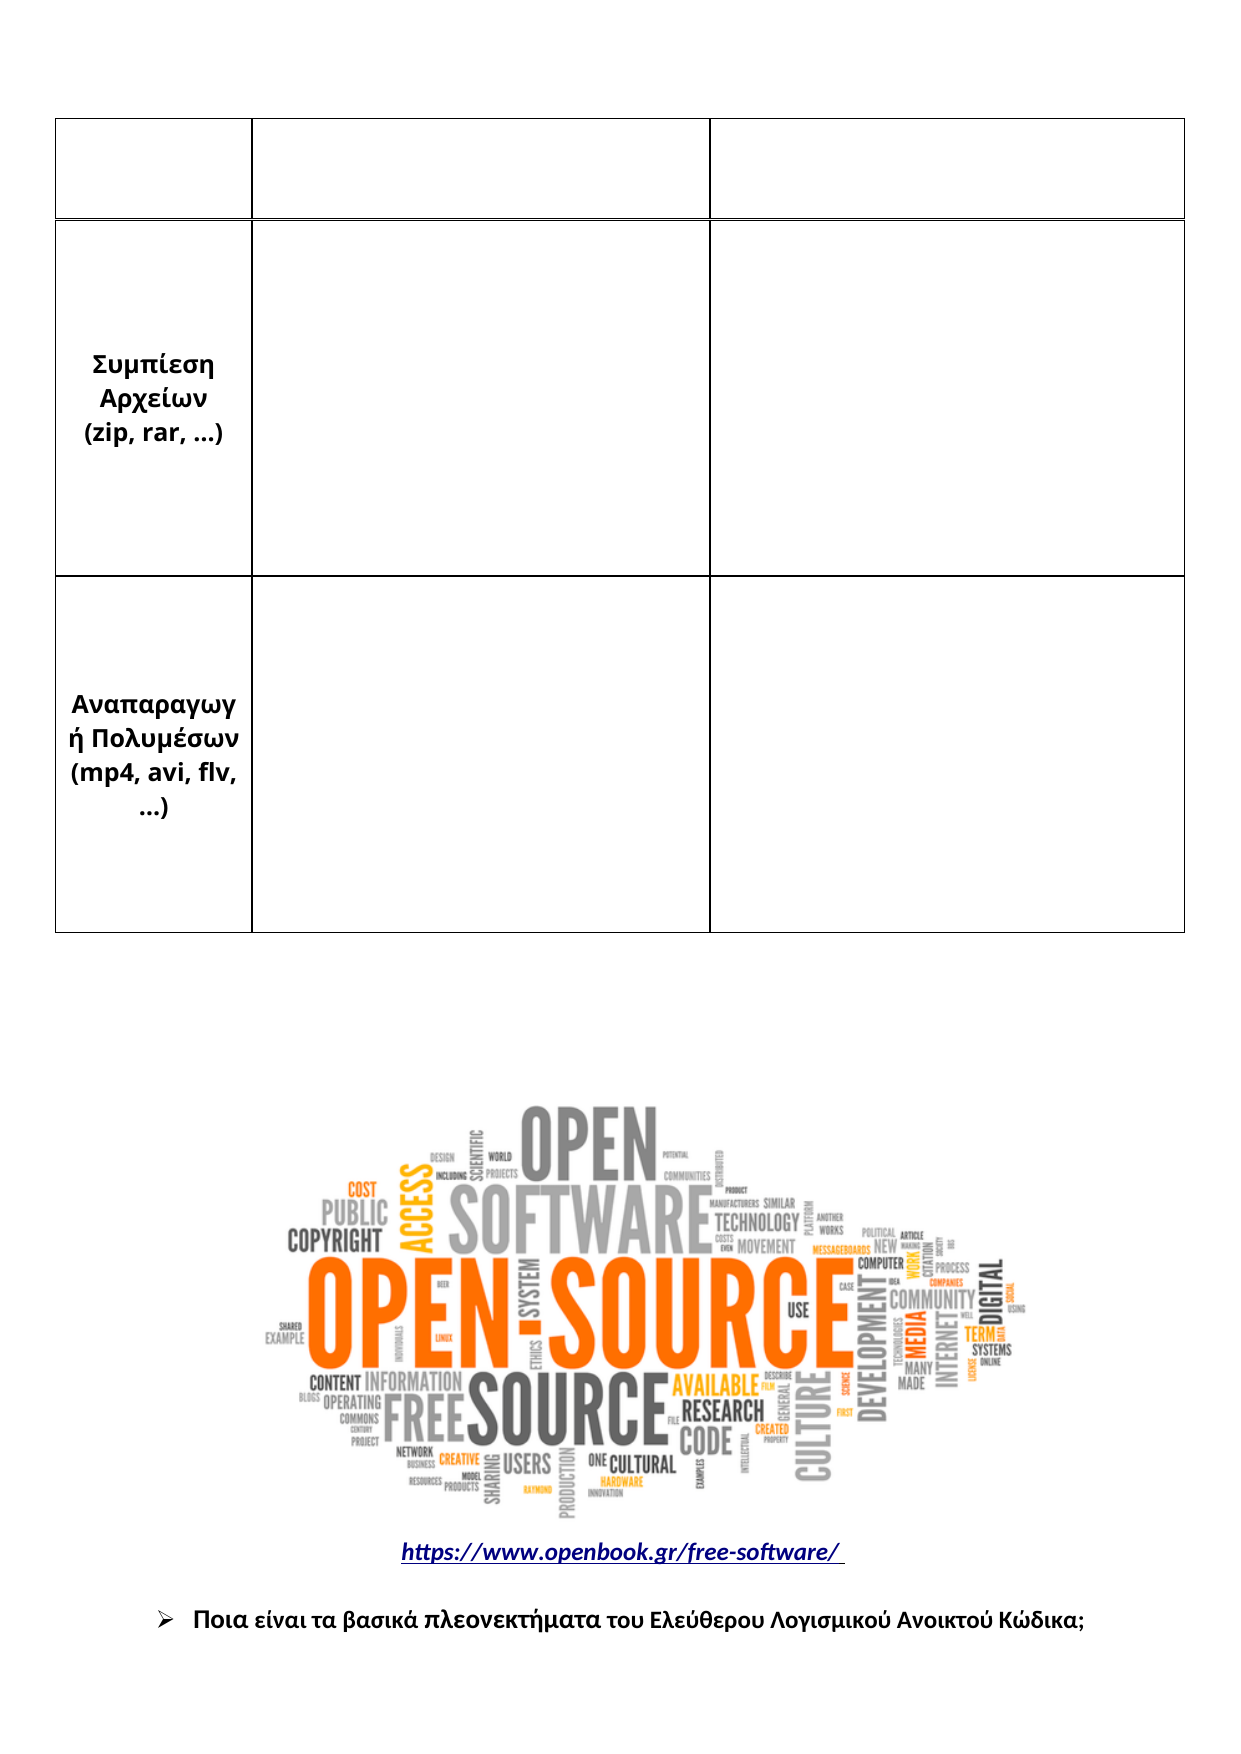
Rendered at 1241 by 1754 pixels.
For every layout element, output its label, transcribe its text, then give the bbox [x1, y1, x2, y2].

table_cell [253, 577, 709, 932]
table_cell [711, 119, 1184, 218]
text https://www.openbook.gr/free-software/ [118, 1536, 1122, 1567]
table_cell [711, 221, 1184, 575]
list Ποια είναι τα βασικά πλεονεκτήματα του Ελεύθερου Λογισμικού Ανοικτού Κώδικα; [156, 1603, 1122, 1636]
table_cell [56, 119, 251, 218]
table_cell Συμπίεση Αρχείων (zip, rar, …) [56, 221, 251, 575]
table_cell Αναπαραγωγή Πολυμέσων (mp4, avi, flv, …) [56, 577, 251, 932]
picture [247, 1104, 1044, 1524]
table_cell [711, 577, 1184, 932]
table_cell [253, 119, 709, 218]
table_cell [253, 221, 709, 575]
